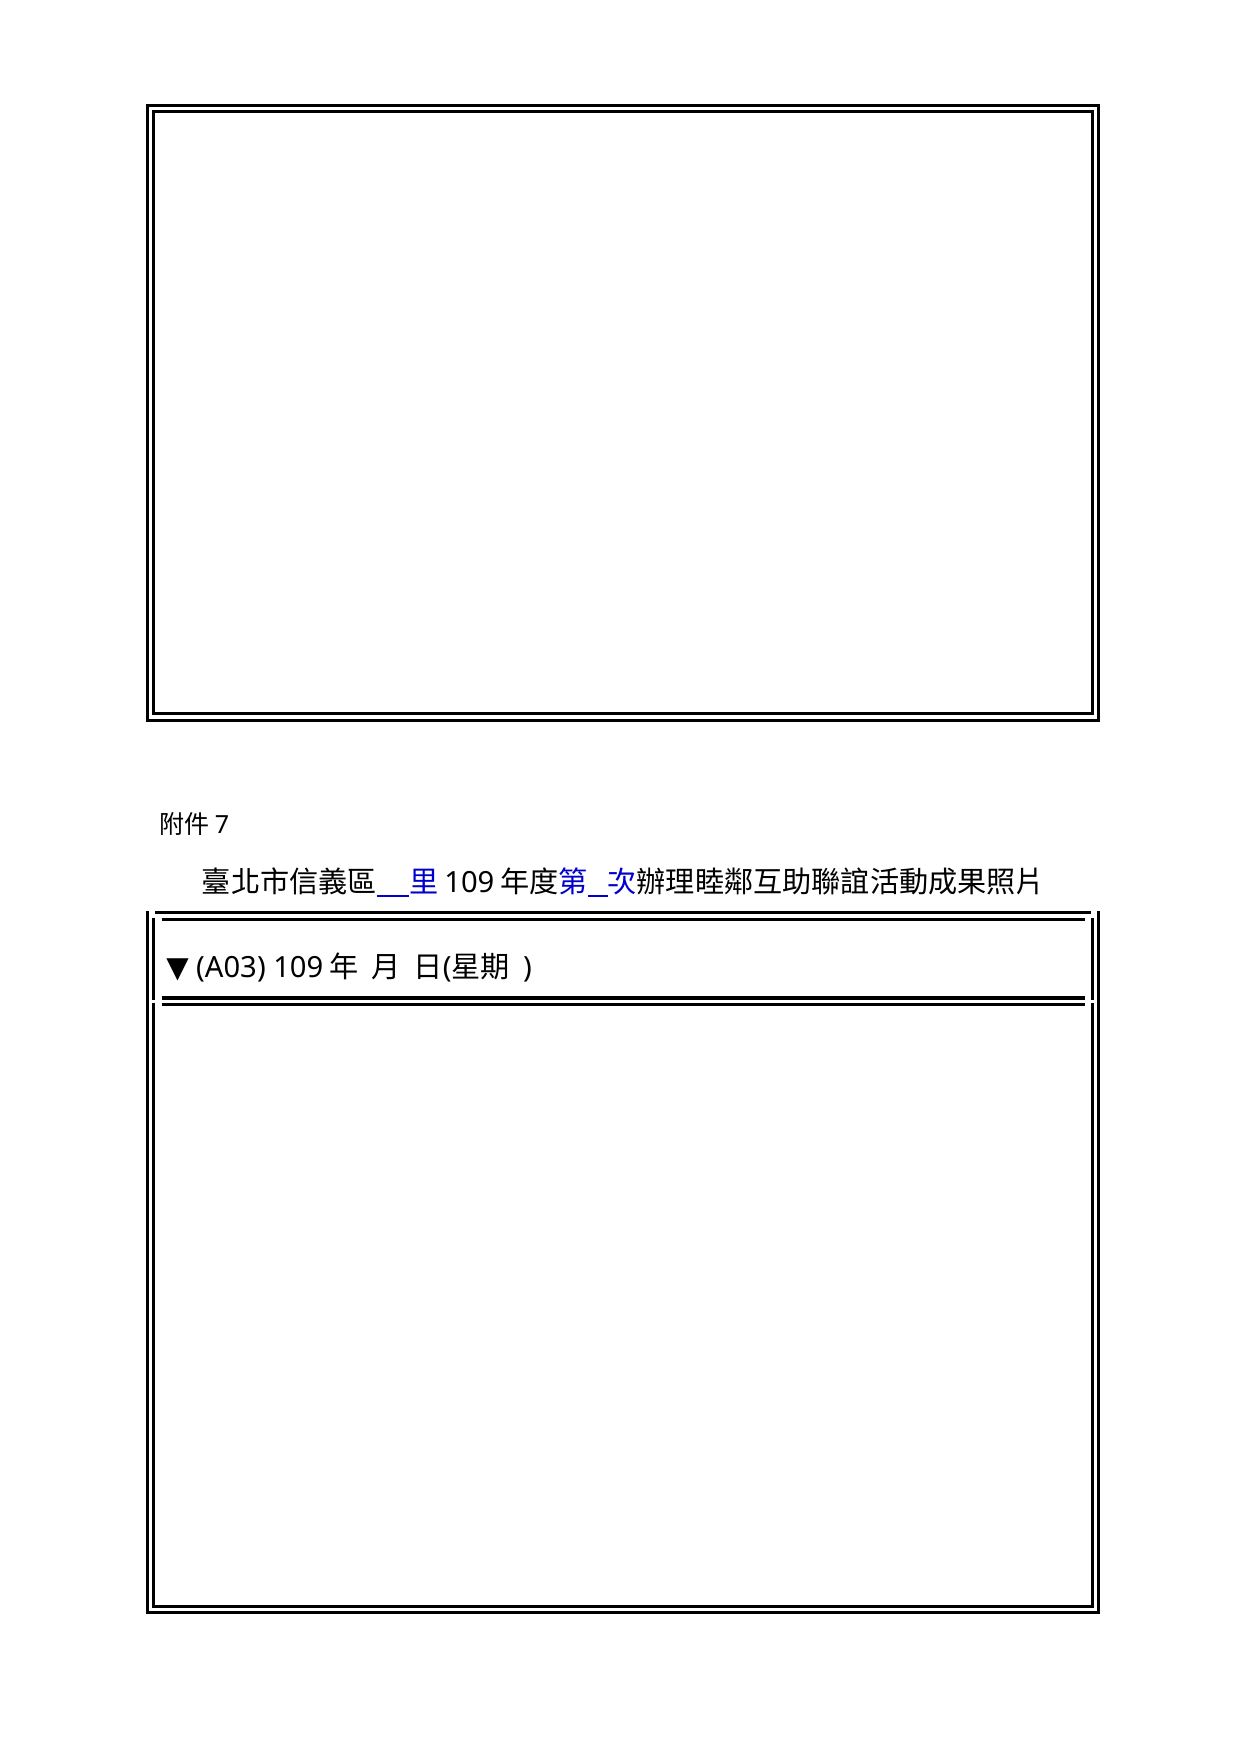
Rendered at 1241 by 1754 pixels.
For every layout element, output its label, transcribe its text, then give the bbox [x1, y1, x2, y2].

table_cell [151, 107, 1096, 712]
text 附件7 [159, 797, 1087, 835]
table_cell ▼ (A03) 109年 月 日(星期 ) [151, 911, 1096, 996]
table_cell [151, 996, 1096, 1605]
table_cell [155, 113, 1091, 712]
table_header 臺北市信義區 里109年度第 次辦理睦鄰互助聯誼活動成果照片 [151, 835, 1096, 911]
